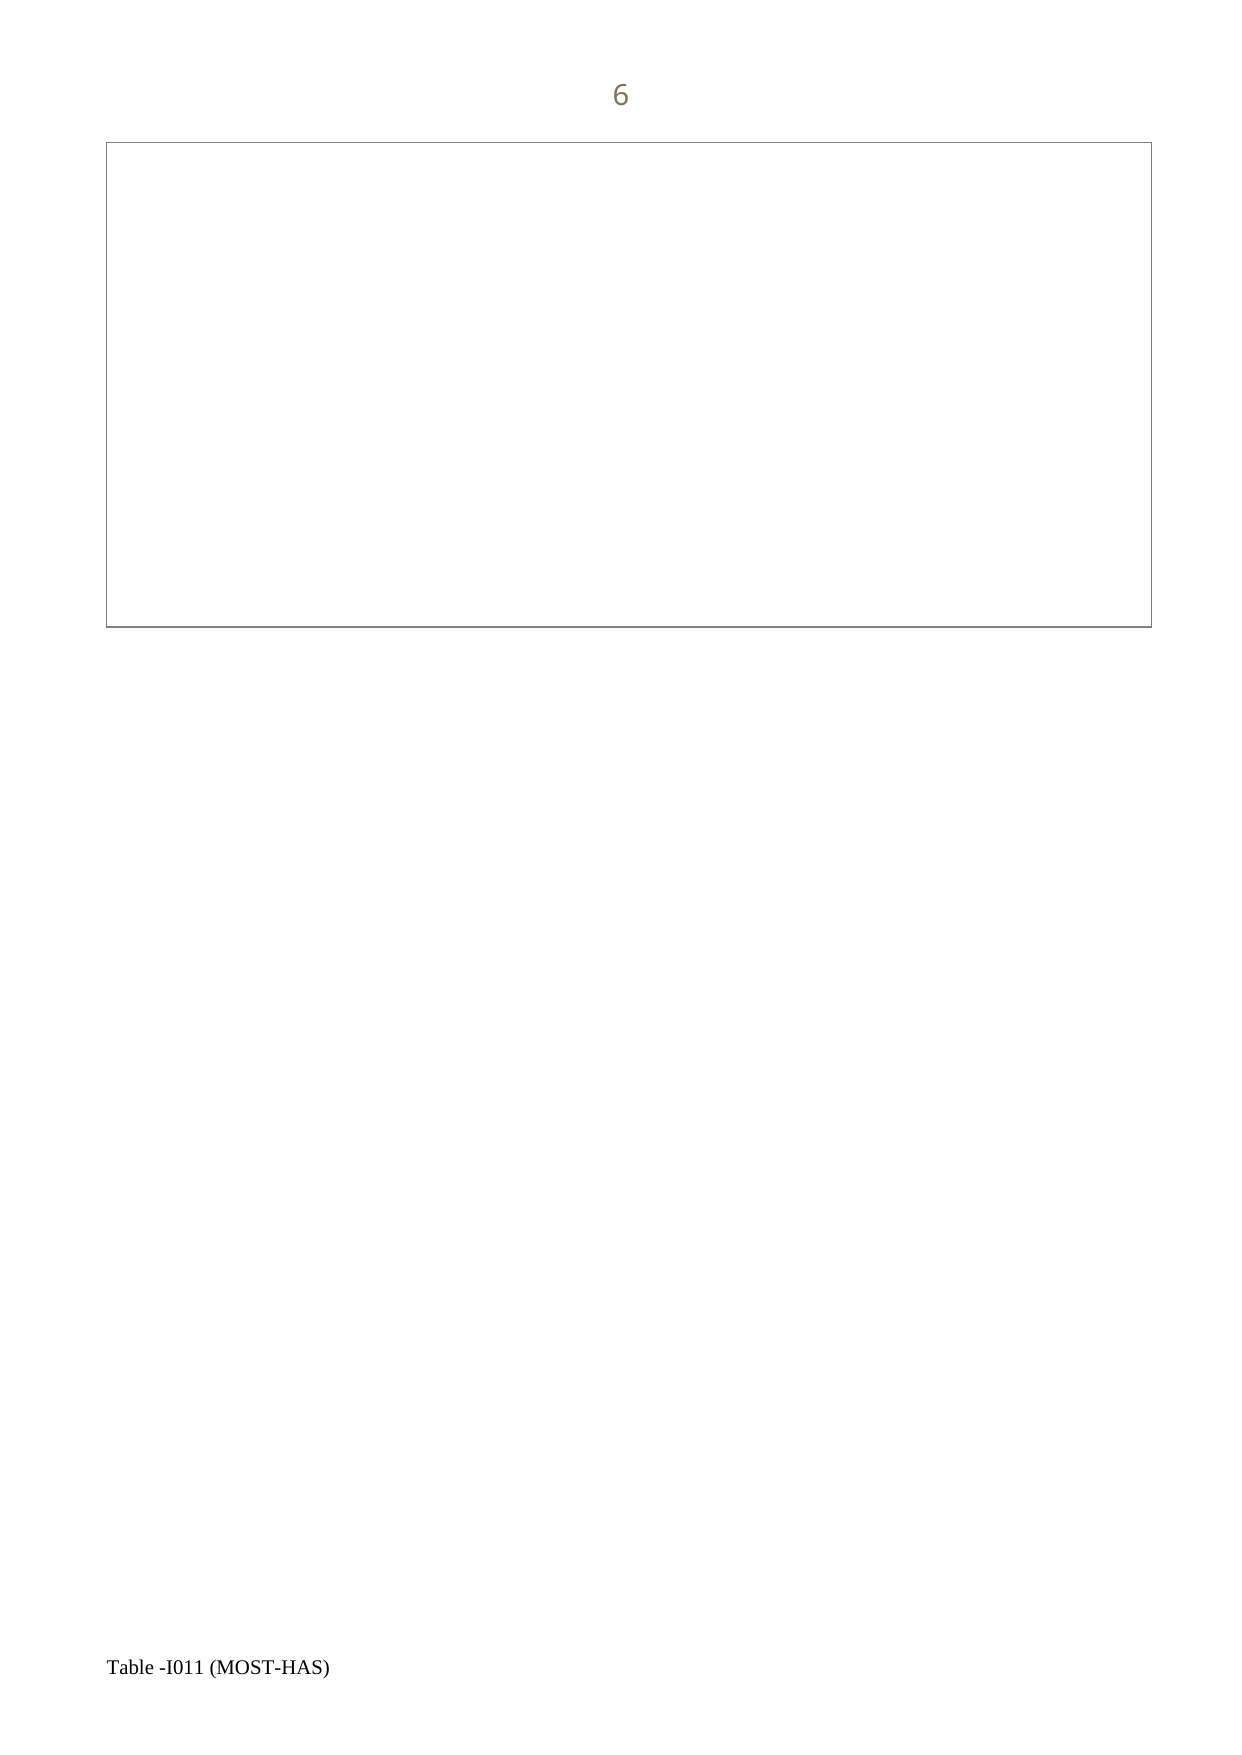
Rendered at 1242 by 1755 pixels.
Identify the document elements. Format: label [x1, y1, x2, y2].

table_cell [107, 143, 1151, 626]
